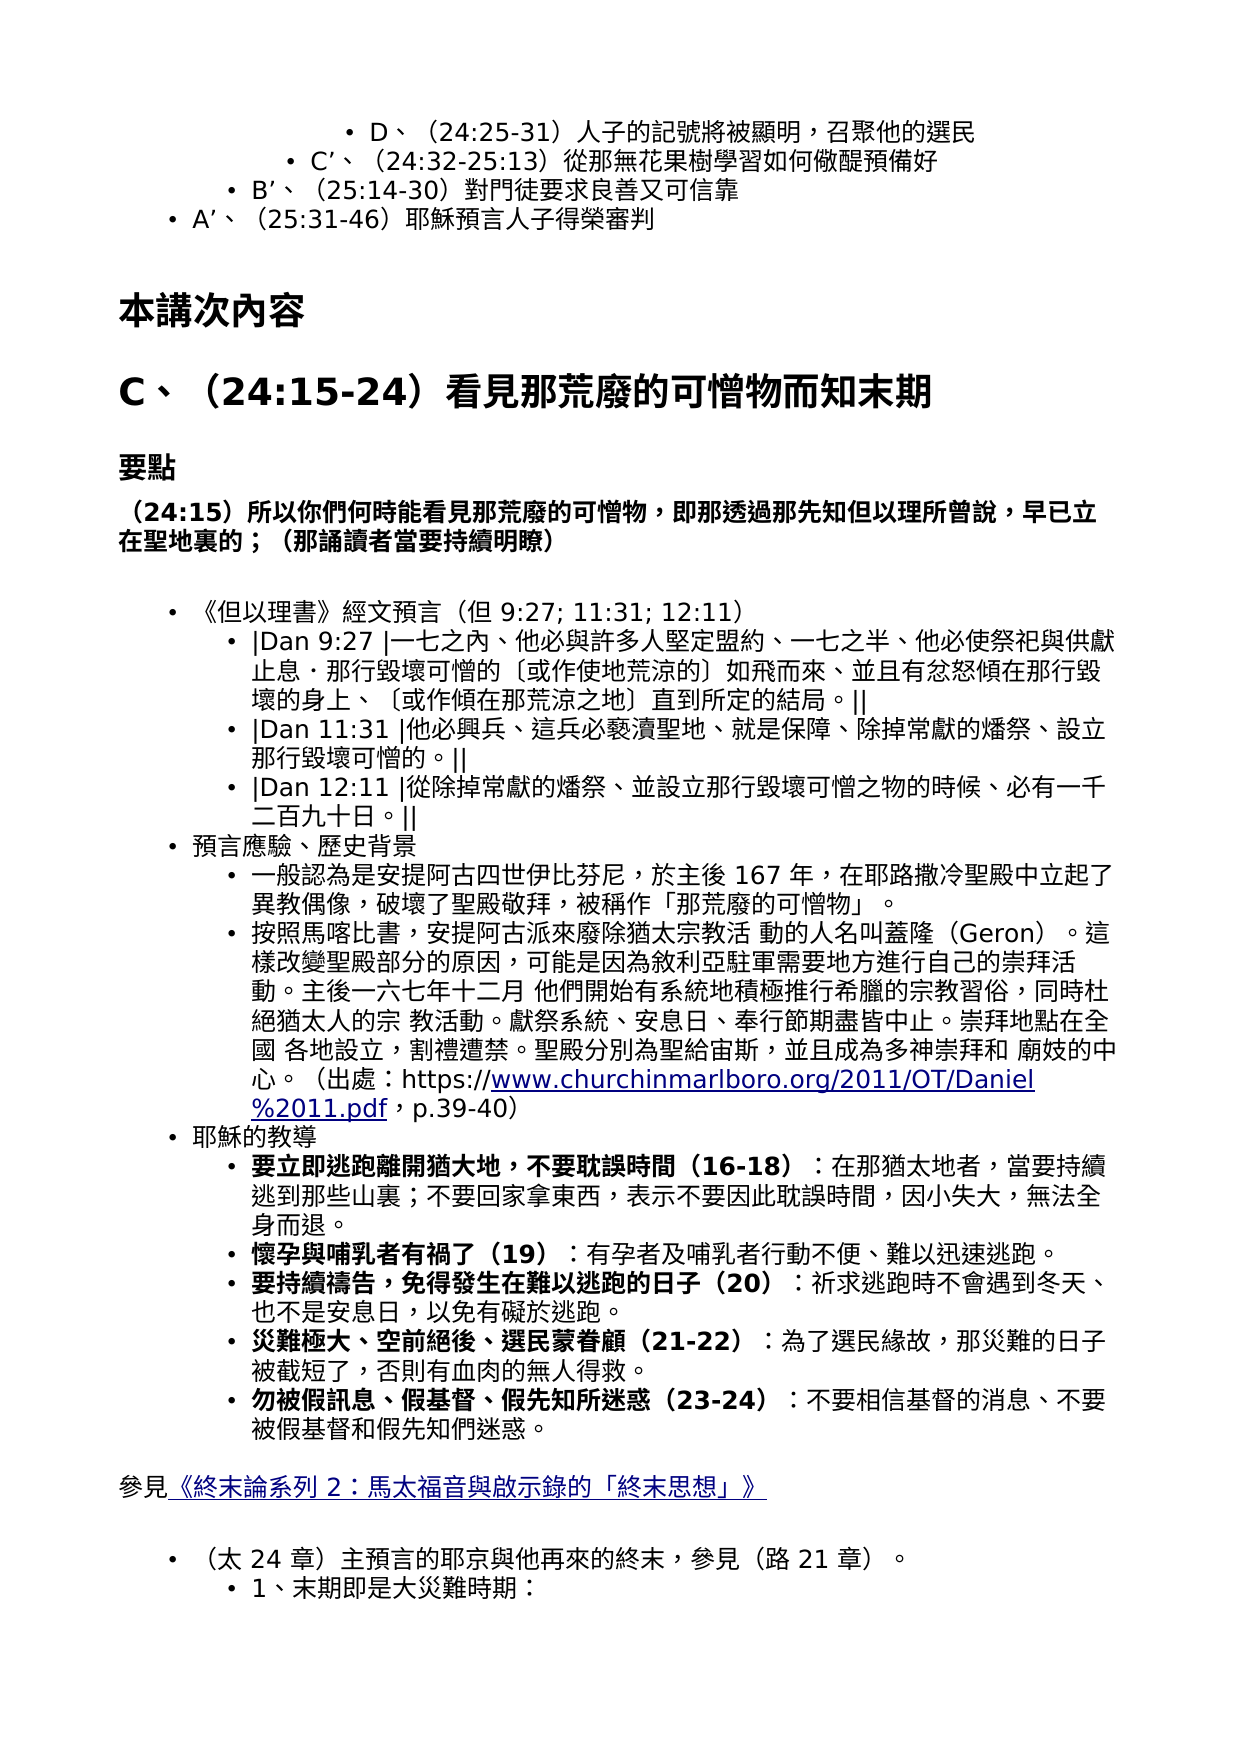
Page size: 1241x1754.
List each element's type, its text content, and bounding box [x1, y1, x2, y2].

list |Dan 12:11 |從除掉常獻的燔祭、並設立那行毀壞可憎之物的時候、必有一千二百九十日。|| [236, 773, 1122, 832]
text 參見《終末論系列 2：馬太福音與啟示錄的「終末思想」》 [118, 1474, 1122, 1503]
list 1、末期即是大災難時期： [236, 1574, 1122, 1603]
list 災難極大、空前絕後、選民蒙眷顧（21-22）：為了選民緣故，那災難的日子被截短了，否則有血肉的無人得救。 [236, 1327, 1122, 1386]
subtitle 要點 [118, 452, 1122, 486]
list 要立即逃跑離開猶大地，不要耽誤時間（16-18）：在那猶太地者，當要持續逃到那些山裏；不要回家拿東西，表示不要因此耽誤時間，因小失大，無法全身而退。 [236, 1152, 1122, 1240]
list B’、（25:14-30）對門徒要求良善又可信靠 [236, 176, 1122, 206]
list （太 24 章）主預言的耶京與他再來的終末，參見（路 21 章）。 [177, 1545, 1122, 1574]
list C’、（24:32-25:13）從那無花果樹學習如何儆醍預備好 [295, 147, 1122, 176]
subtitle 本講次內容 [118, 289, 1122, 333]
list |Dan 9:27 |一七之內、他必與許多人堅定盟約、一七之半、他必使祭祀與供獻止息．那行毀壞可憎的〔或作使地荒涼的〕如飛而來、並且有忿怒傾在那行毀壞的身上、〔或作傾在那荒涼之地〕直到所定的結局。|| [236, 627, 1122, 715]
list 要持續禱告，免得發生在難以逃跑的日子（20）：祈求逃跑時不會遇到冬天、也不是安息日，以免有礙於逃跑。 [236, 1269, 1122, 1327]
list A’、（25:31-46）耶穌預言人子得榮審判 [177, 206, 1122, 235]
list 一般認為是安提阿古四世伊比芬尼，於主後 167 年，在耶路撒冷聖殿中立起了異教偶像，破壞了聖殿敬拜，被稱作「那荒廢的可憎物」。 [236, 861, 1122, 919]
list 《但以理書》經文預言（但 9:27; 11:31; 12:11） [177, 598, 1122, 627]
list 勿被假訊息、假基督、假先知所迷惑（23-24）：不要相信基督的消息、不要被假基督和假先知們迷惑。 [236, 1386, 1122, 1444]
list 按照馬喀比書，安提阿古派來廢除猶太宗教活 動的人名叫蓋隆（Geron）。這樣改變聖殿部分的原因，可能是因為敘利亞駐軍需要地方進行自己的崇拜活動。主後一六七年十二月 他們開始有系統地積極推行希臘的宗教習俗，同時杜絕猶太人的宗 教活動。獻祭系統、安息日、奉行節期盡皆中止。崇拜地點在全國 各地設立，割禮遭禁。聖殿分別為聖給宙斯，並且成為多神崇拜和 廟妓的中心。（出處：https://www.churchinmarlboro.org/2011/OT/Daniel%2011.pdf，p.39-40） [236, 919, 1122, 1123]
subtitle C、（24:15-24）看見那荒廢的可憎物而知末期 [118, 370, 1122, 414]
list |Dan 11:31 |他必興兵、這兵必褻瀆聖地、就是保障、除掉常獻的燔祭、設立那行毀壞可憎的。|| [236, 715, 1122, 773]
list 耶穌的教導 [177, 1123, 1122, 1152]
text （24:15）所以你們何時能看見那荒廢的可憎物，即那透過那先知但以理所曾說，早已立在聖地裏的；（那誦讀者當要持續明瞭） [118, 498, 1122, 556]
list 懷孕與哺乳者有禍了（19）：有孕者及哺乳者行動不便、難以迅速逃跑。 [236, 1240, 1122, 1269]
list 預言應驗、歷史背景 [177, 832, 1122, 861]
list D、（24:25-31）人子的記號將被顯明，召聚他的選民 [354, 118, 1122, 147]
